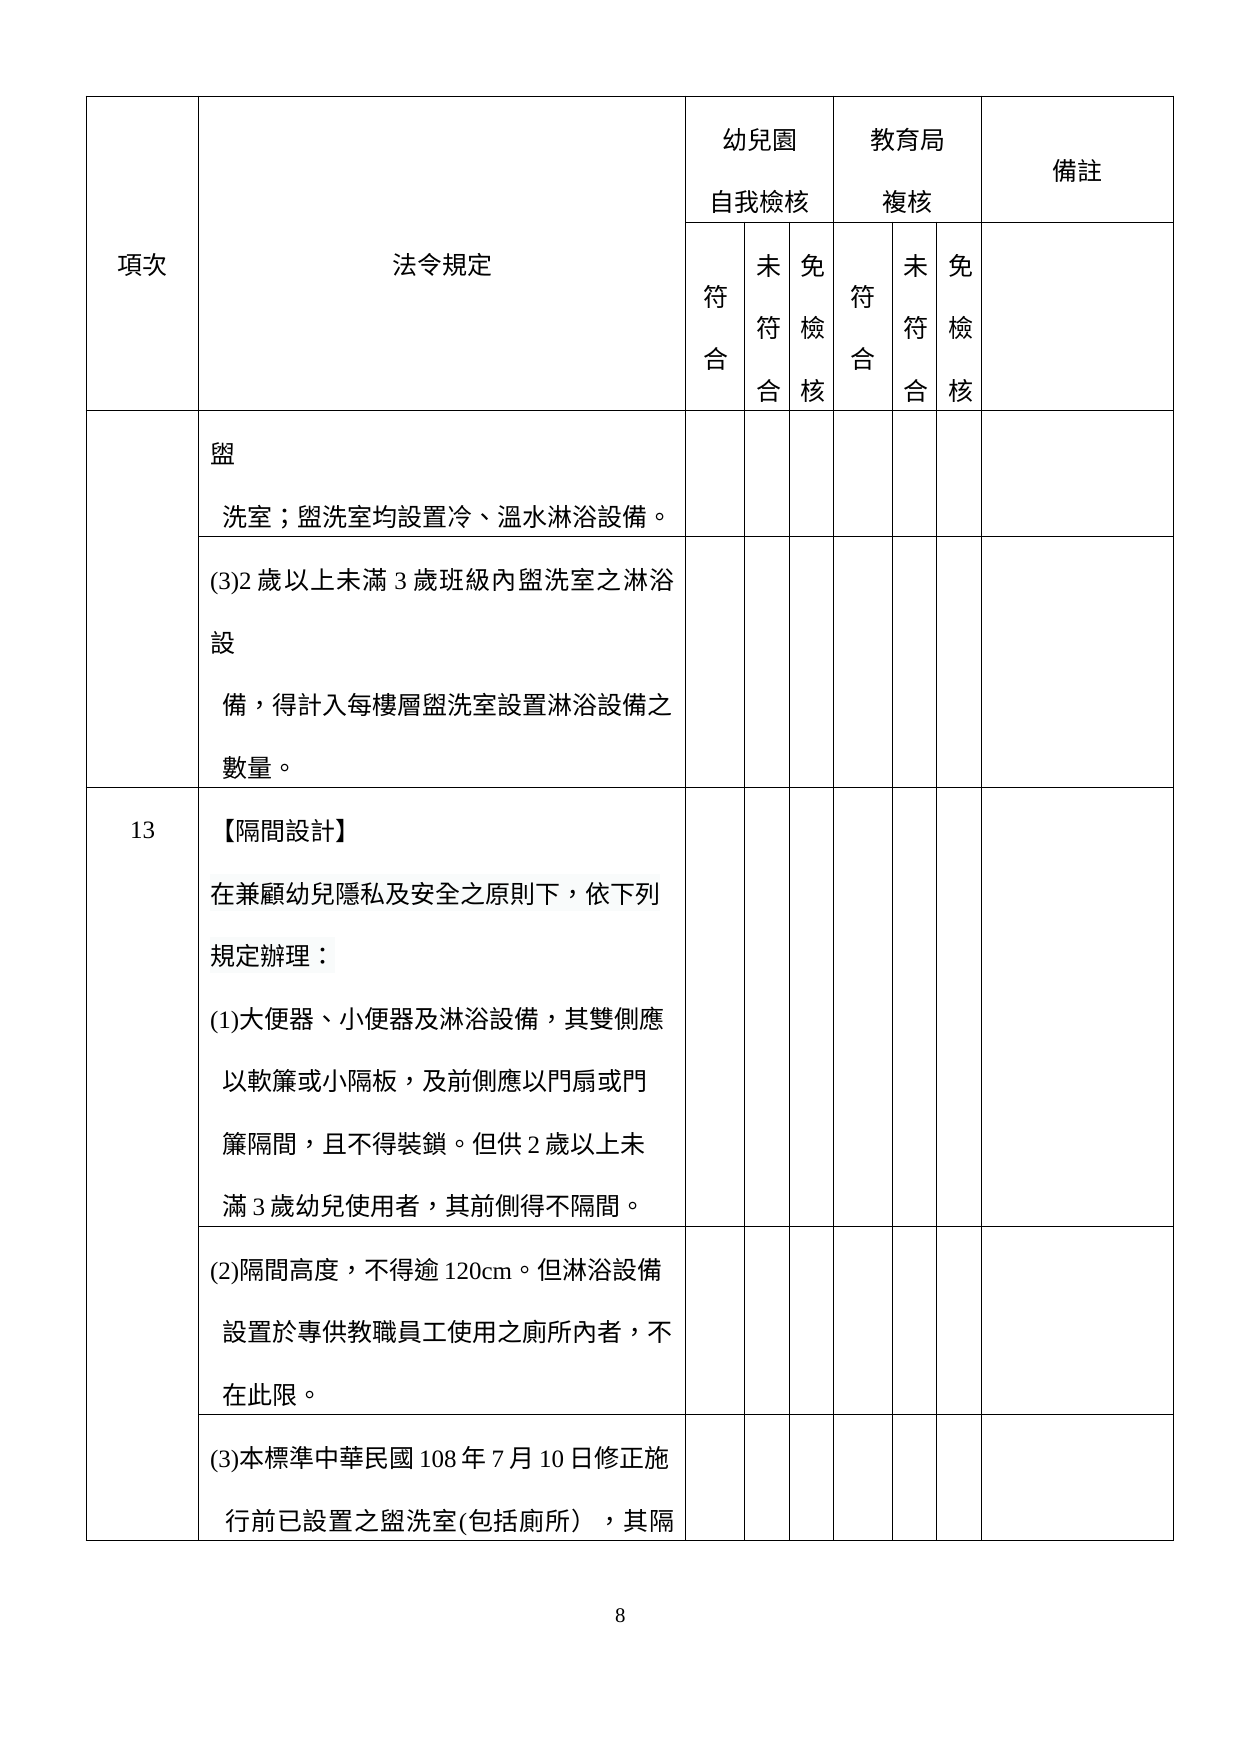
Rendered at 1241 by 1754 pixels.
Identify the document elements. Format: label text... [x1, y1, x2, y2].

table_cell [790, 788, 833, 1226]
table_cell [982, 1415, 1173, 1540]
table_cell [745, 1227, 789, 1414]
table_cell [745, 788, 789, 1226]
table_cell [937, 411, 981, 536]
table_cell [790, 1415, 833, 1540]
table_cell 【隔間設計】 在兼顧幼兒隱私及安全之原則下，依下列規定辦理： (1)大便器、小便器及淋浴設備，其雙側應 以軟簾或小隔板，及前側應以門扇或門 簾隔間，且不得裝鎖。但供2歲以上未 滿3歲幼兒使用者，其前側得不隔間。 [199, 788, 685, 1226]
table_cell [790, 411, 833, 536]
table_cell [982, 537, 1173, 787]
table_cell [686, 537, 744, 787]
table_cell 符合 [686, 223, 744, 410]
table_cell [982, 1227, 1173, 1414]
table_cell 13 [87, 788, 198, 1540]
table_cell [893, 1227, 936, 1414]
table_cell 免檢核 [937, 223, 981, 410]
table_cell 未符合 [893, 223, 936, 410]
table_cell [982, 411, 1173, 536]
table_header 備註 [982, 97, 1173, 222]
table_cell [686, 411, 744, 536]
table_cell [686, 1227, 744, 1414]
table_cell [834, 537, 892, 787]
table_cell [745, 411, 789, 536]
table_header 項次 [87, 97, 198, 410]
table_cell [893, 537, 936, 787]
table_header 教育局 複核 [834, 97, 981, 222]
table_cell [745, 1415, 789, 1540]
table_cell [937, 537, 981, 787]
table_cell 盥 洗室；盥洗室均設置冷、溫水淋浴設備。 [199, 411, 685, 536]
table_cell [937, 788, 981, 1226]
table_cell [834, 1415, 892, 1540]
table_cell [893, 411, 936, 536]
table_cell [834, 1227, 892, 1414]
table_cell [982, 223, 1173, 410]
table_cell 未符合 [745, 223, 789, 410]
table_cell (3)2歲以上未滿3歲班級內盥洗室之淋浴設 備，得計入每樓層盥洗室設置淋浴設備之 數量。 [199, 537, 685, 787]
table_cell [893, 1415, 936, 1540]
table_header 法令規定 [199, 97, 685, 410]
table_cell [893, 788, 936, 1226]
table_cell [937, 1227, 981, 1414]
table_cell [745, 537, 789, 787]
table_cell (2)隔間高度，不得逾120cm。但淋浴設備 設置於專供教職員工使用之廁所內者，不 在此限。 [199, 1227, 685, 1414]
table_cell [834, 411, 892, 536]
table_cell 符合 [834, 223, 892, 410]
table_cell 免檢核 [790, 223, 833, 410]
table_cell (3)本標準中華民國108年7月10日修正施 行前已設置之盥洗室(包括廁所），其隔 [199, 1415, 685, 1540]
table_cell [87, 411, 198, 787]
table_cell [982, 788, 1173, 1226]
table_cell [790, 1227, 833, 1414]
table_cell [790, 537, 833, 787]
table_cell [686, 1415, 744, 1540]
table_cell [686, 788, 744, 1226]
table_cell [834, 788, 892, 1226]
table_cell [937, 1415, 981, 1540]
table_header 幼兒園 自我檢核 [686, 97, 833, 222]
